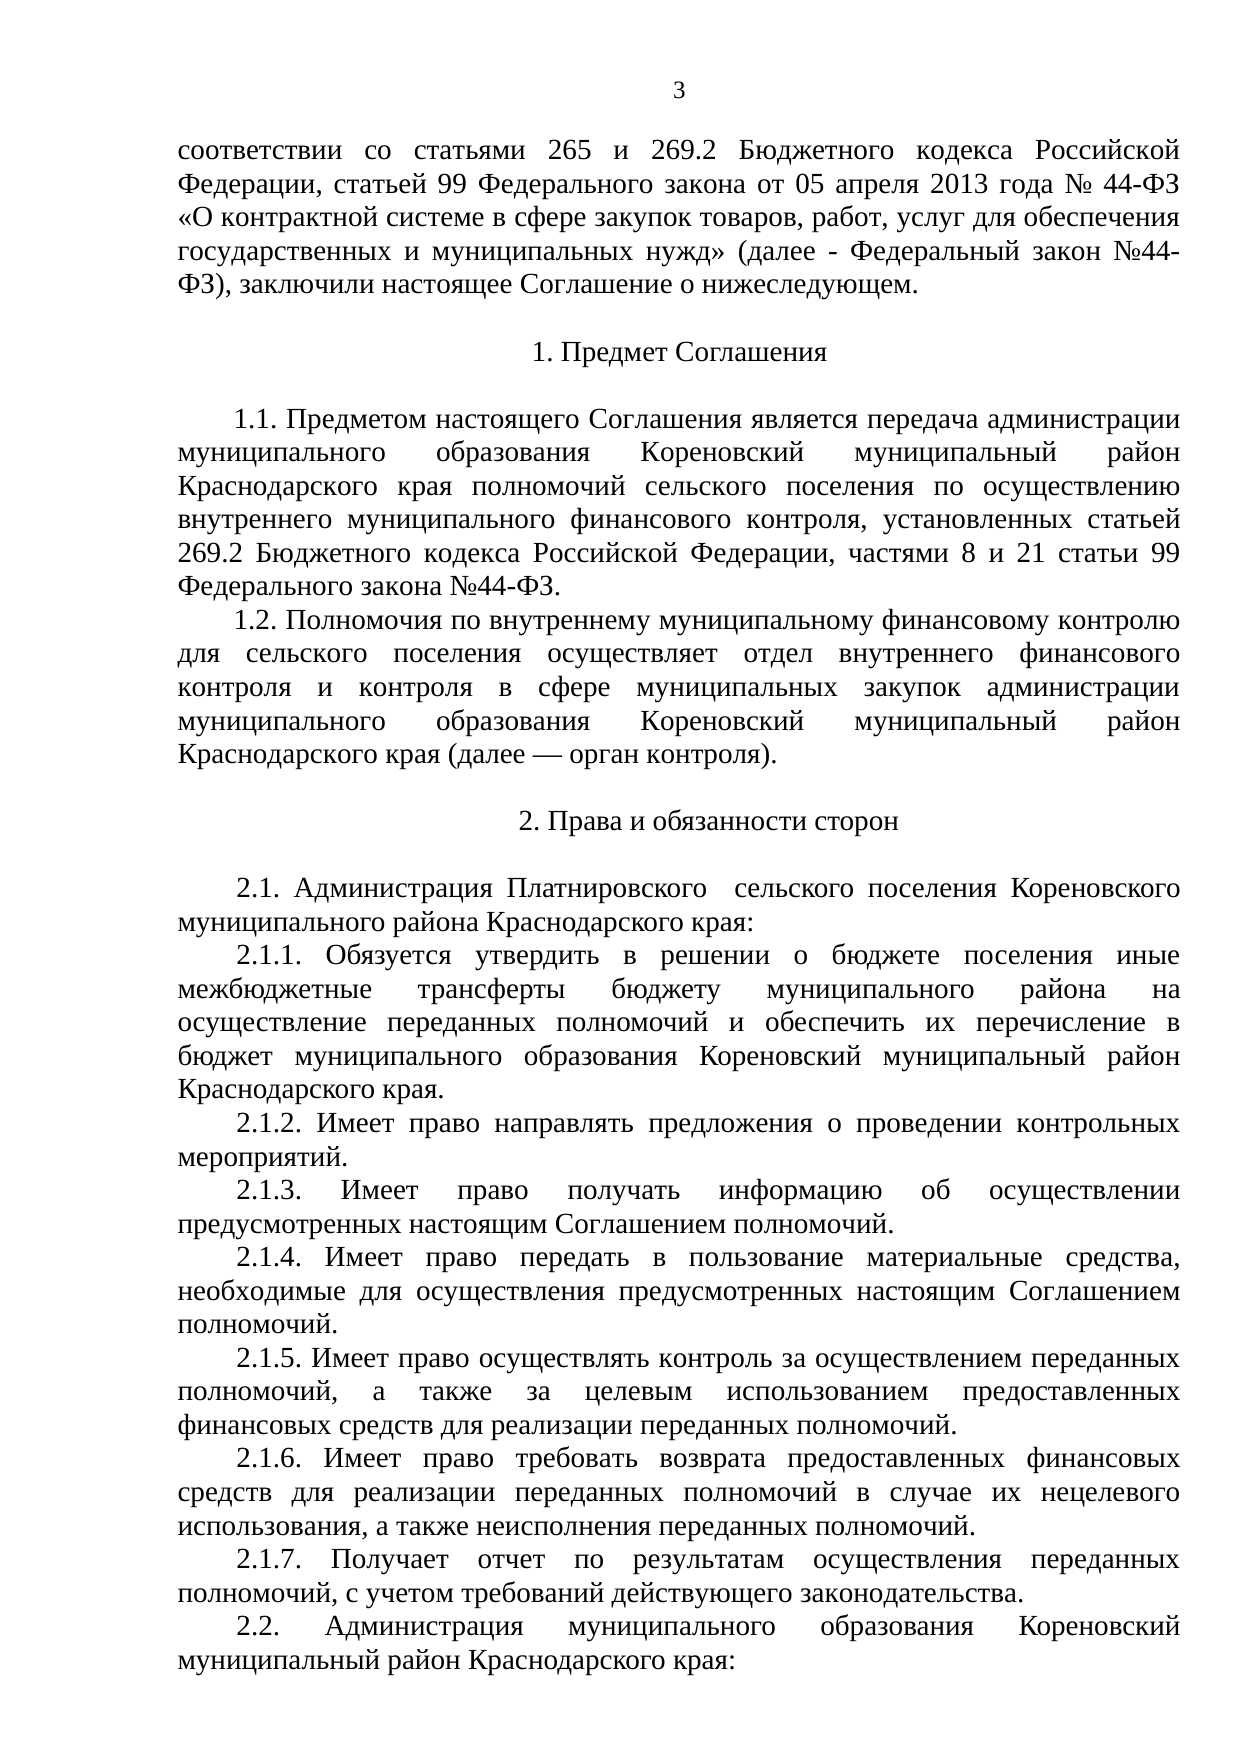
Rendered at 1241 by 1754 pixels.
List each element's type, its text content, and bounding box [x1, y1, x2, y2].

text 1. Предмет Соглашения [177, 334, 1181, 367]
text 2.1. Администрация Платнировского сельского поселения Кореновского муниципального района Краснодарского края: [177, 870, 1181, 937]
text 2. Права и обязанности сторон [177, 803, 1181, 837]
text 2.1.4. Имеет право передать в пользование материальные средства, необходимые для осуществления предусмотренных настоящим Соглашением полномочий. [177, 1239, 1181, 1340]
text 2.1.3. Имеет право получать информацию об осуществлении предусмотренных настоящим Соглашением полномочий. [177, 1172, 1181, 1239]
text соответствии со статьями 265 и 269.2 Бюджетного кодекса Российской Федерации, статьей 99 Федерального закона от 05 апреля 2013 года № 44-ФЗ «О контрактной системе в сфере закупок товаров, работ, услуг для обеспечения государственных и муниципальных нужд» (далее - Федеральный закон №44-ФЗ), заключили настоящее Соглашение о нижеследующем. [177, 132, 1181, 300]
text 1.1. Предметом настоящего Соглашения является передача администрации муниципального образования Кореновский муниципальный район Краснодарского края полномочий сельского поселения по осуществлению внутреннего муниципального финансового контроля, установленных статьей 269.2 Бюджетного кодекса Российской Федерации, частями 8 и 21 статьи 99 Федерального закона №44-ФЗ. [177, 401, 1181, 602]
text 2.1.1. Обязуется утвердить в решении о бюджете поселения иные межбюджетные трансферты бюджету муниципального района на осуществление переданных полномочий и обеспечить их перечисление в бюджет муниципального образования Кореновский муниципальный район Краснодарского края. [177, 937, 1181, 1105]
text 2.1.5. Имеет право осуществлять контроль за осуществлением переданных полномочий, а также за целевым использованием предоставленных финансовых средств для реализации переданных полномочий. [177, 1340, 1181, 1441]
text 2.1.6. Имеет право требовать возврата предоставленных финансовых средств для реализации переданных полномочий в случае их нецелевого использования, а также неисполнения переданных полномочий. [177, 1441, 1181, 1541]
text 2.2. Администрация муниципального образования Кореновский муниципальный район Краснодарского края: [177, 1608, 1181, 1675]
text 2.1.7. Получает отчет по результатам осуществления переданных полномочий, с учетом требований действующего законодательства. [177, 1541, 1181, 1608]
text 2.1.2. Имеет право направлять предложения о проведении контрольных мероприятий. [177, 1105, 1181, 1172]
text 1.2. Полномочия по внутреннему муниципальному финансовому контролю для сельского поселения осуществляет отдел внутреннего финансового контроля и контроля в сфере муниципальных закупок администрации муниципального образования Кореновский муниципальный район Краснодарского края (далее — орган контроля). [177, 602, 1181, 770]
